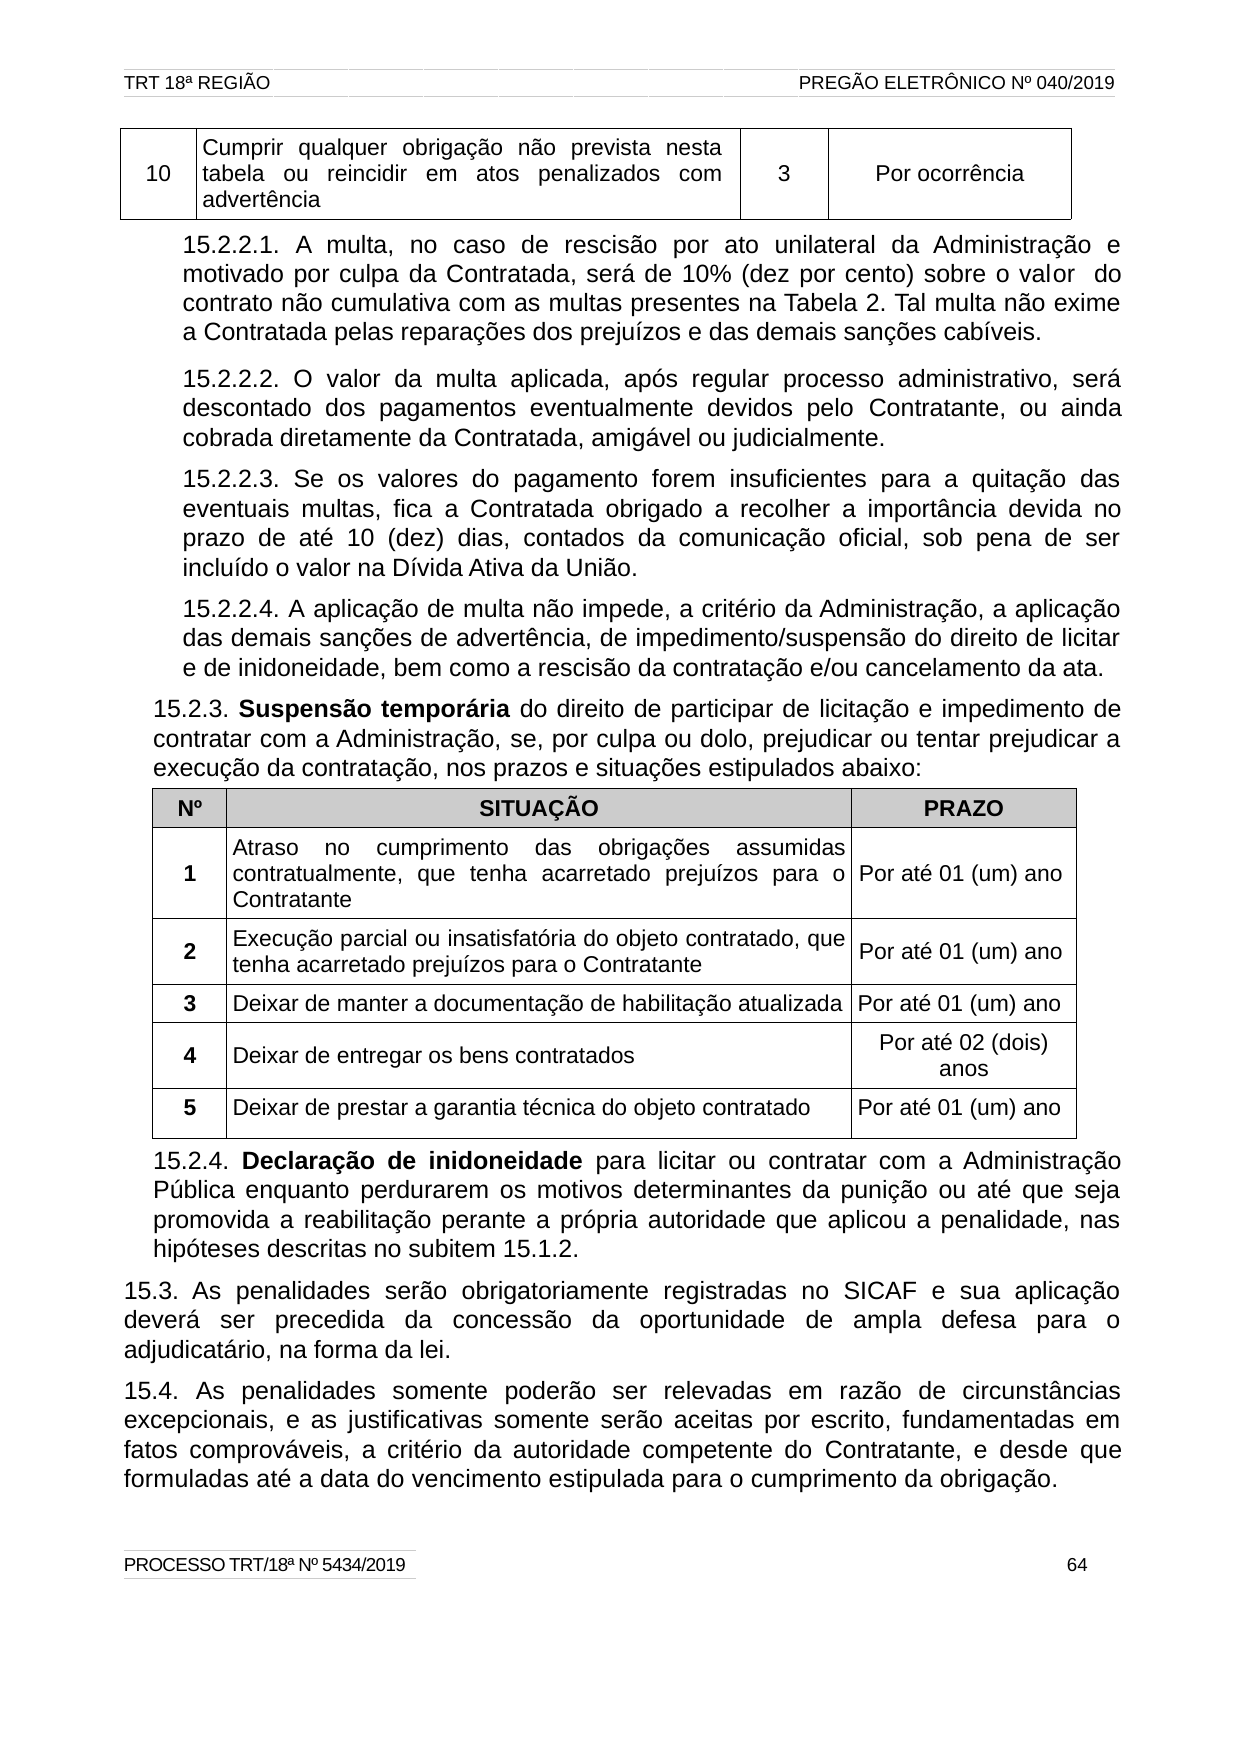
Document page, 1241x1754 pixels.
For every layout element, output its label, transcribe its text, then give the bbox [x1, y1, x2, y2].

table_cell 1 [153, 828, 226, 918]
table_cell Por até 01 (um) ano [852, 1089, 1076, 1138]
text 15.4. As penalidades somente poderão ser relevadas em razão de circunstâncias excepcionais, e as justificativas somente serão aceitas por escrito, fundamentadas em fatos comprováveis, a critério da autoridade competente do Contratante, e desde que formuladas até a data do vencimento estipulada para o cumprimento da obrigação. [123, 1375, 1122, 1493]
text 15.2.2.2. O valor da multa aplicada, após regular processo administrativo, será descontado dos pagamentos eventualmente devidos pelo Contratante, ou ainda cobrada diretamente da Contratada, amigável ou judicialmente. [182, 363, 1122, 451]
table_header Nº [153, 789, 226, 827]
table_cell Por até 01 (um) ano [852, 828, 1076, 918]
table_cell Por até 01 (um) ano [852, 919, 1076, 983]
table_cell Deixar de prestar a garantia técnica do objeto contratado [227, 1089, 851, 1138]
table_cell Deixar de manter a documentação de habilitação atualizada [227, 985, 851, 1022]
table_cell Por ocorrência [829, 129, 1071, 218]
table_cell 3 [741, 129, 828, 218]
table_cell Por até 01 (um) ano [852, 985, 1076, 1022]
table_cell Deixar de entregar os bens contratados [227, 1023, 851, 1087]
table_cell Atraso no cumprimento das obrigações assumidas contratualmente, que tenha acarretado prejuízos para o Contratante [227, 828, 851, 918]
table_cell Cumprir qualquer obrigação não prevista nesta tabela ou reincidir em atos penalizados com advertência [197, 129, 740, 218]
table_cell 5 [153, 1089, 226, 1138]
text 15.2.2.3. Se os valores do pagamento forem insuficientes para a quitação das eventuais multas, fica a Contratada obrigado a recolher a importância devida no prazo de até 10 (dez) dias, contados da comunicação oficial, sob pena de ser incluído o valor na Dívida Ativa da União. [182, 463, 1122, 581]
table_cell Por até 02 (dois) anos [852, 1023, 1076, 1087]
table_cell 4 [153, 1023, 226, 1087]
table_cell 2 [153, 919, 226, 983]
text 15.2.2.1. A multa, no caso de rescisão por ato unilateral da Administração e motivado por culpa da Contratada, será de 10% (dez por cento) sobre o valor do contrato não cumulativa com as multas presentes na Tabela 2. Tal multa não exime a Contratada pelas reparações dos prejuízos e das demais sanções cabíveis. [182, 230, 1122, 345]
text 15.3. As penalidades serão obrigatoriamente registradas no SICAF e sua aplicação deverá ser precedida da concessão da oportunidade de ampla defesa para o adjudicatário, na forma da lei. [123, 1275, 1122, 1363]
text 15.2.3. Suspensão temporária do direito de participar de licitação e impedimento de contratar com a Administração, se, por culpa ou dolo, prejudicar ou tentar prejudicar a execução da contratação, nos prazos e situações estipulados abaixo: [153, 693, 1122, 782]
text 15.2.2.4. A aplicação de multa não impede, a critério da Administração, a aplicação das demais sanções de advertência, de impedimento/suspensão do direito de licitar e de inidoneidade, bem como a rescisão da contratação e/ou cancelamento da ata. [182, 593, 1122, 682]
table_cell 10 [121, 129, 196, 218]
table_header SITUAÇÃO [227, 789, 851, 827]
table_header PRAZO [852, 789, 1076, 827]
text 15.2.4. Declaração de inidoneidade para licitar ou contratar com a Administração Pública enquanto perdurarem os motivos determinantes da punição ou até que seja promovida a reabilitação perante a própria autoridade que aplicou a penalidade, nas hipóteses descritas no subitem 15.1.2. [153, 1145, 1122, 1263]
table_cell 3 [153, 985, 226, 1022]
table_cell Execução parcial ou insatisfatória do objeto contratado, que tenha acarretado prejuízos para o Contratante [227, 919, 851, 983]
